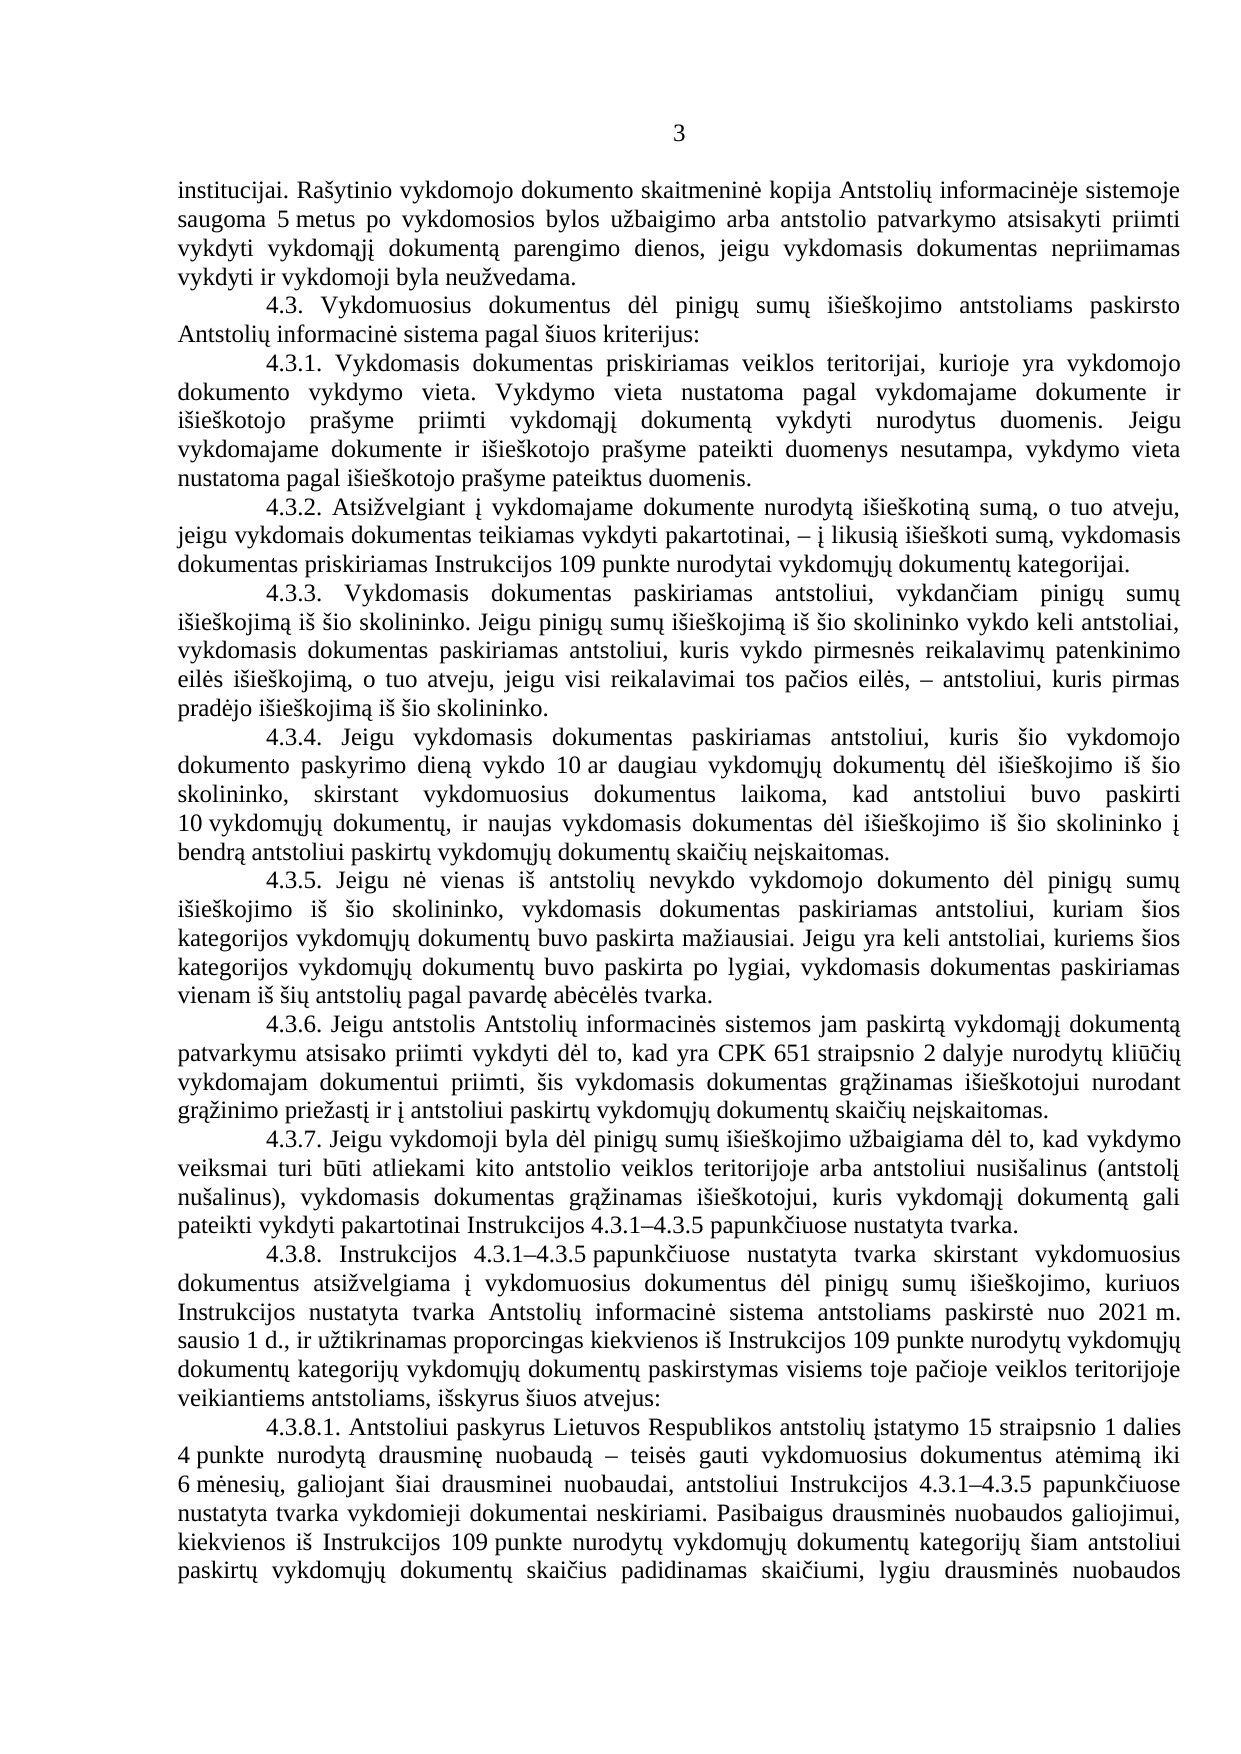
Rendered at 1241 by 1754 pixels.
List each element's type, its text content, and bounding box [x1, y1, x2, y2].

text 4.3.1. Vykdomasis dokumentas priskiriamas veiklos teritorijai, kurioje yra vykdomojo dokumento vykdymo vieta. Vykdymo vieta nustatoma pagal vykdomajame dokumente ir išieškotojo prašyme priimti vykdomąjį dokumentą vykdyti nurodytus duomenis. Jeigu vykdomajame dokumente ir išieškotojo prašyme pateikti duomenys nesutampa, vykdymo vieta nustatoma pagal išieškotojo prašyme pateiktus duomenis. [177, 348, 1181, 492]
text 4.3.8. Instrukcijos 4.3.1–4.3.5 papunkčiuose nustatyta tvarka skirstant vykdomuosius dokumentus atsižvelgiama į vykdomuosius dokumentus dėl pinigų sumų išieškojimo, kuriuos Instrukcijos nustatyta tvarka Antstolių informacinė sistema antstoliams paskirstė nuo 2021 m. sausio 1 d., ir užtikrinamas proporcingas kiekvienos iš Instrukcijos 109 punkte nurodytų vykdomųjų dokumentų kategorijų vykdomųjų dokumentų paskirstymas visiems toje pačioje veiklos teritorijoje veikiantiems antstoliams, išskyrus šiuos atvejus: [177, 1239, 1181, 1412]
text 4.3.8.1. Antstoliui paskyrus Lietuvos Respublikos antstolių įstatymo 15 straipsnio 1 dalies 4 punkte nurodytą drausminę nuobaudą – teisės gauti vykdomuosius dokumentus atėmimą iki 6 mėnesių, galiojant šiai drausminei nuobaudai, antstoliui Instrukcijos 4.3.1–4.3.5 papunkčiuose nustatyta tvarka vykdomieji dokumentai neskiriami. Pasibaigus drausminės nuobaudos galiojimui, kiekvienos iš Instrukcijos 109 punkte nurodytų vykdomųjų dokumentų kategorijų šiam antstoliui paskirtų vykdomųjų dokumentų skaičius padidinamas skaičiumi, lygiu drausminės nuobaudos [177, 1412, 1181, 1584]
text 4.3.5. Jeigu nė vienas iš antstolių nevykdo vykdomojo dokumento dėl pinigų sumų išieškojimo iš šio skolininko, vykdomasis dokumentas paskiriamas antstoliui, kuriam šios kategorijos vykdomųjų dokumentų buvo paskirta mažiausiai. Jeigu yra keli antstoliai, kuriems šios kategorijos vykdomųjų dokumentų buvo paskirta po lygiai, vykdomasis dokumentas paskiriamas vienam iš šių antstolių pagal pavardę abėcėlės tvarka. [177, 866, 1181, 1009]
text 4.3.6. Jeigu antstolis Antstolių informacinės sistemos jam paskirtą vykdomąjį dokumentą patvarkymu atsisako priimti vykdyti dėl to, kad yra CPK 651 straipsnio 2 dalyje nurodytų kliūčių vykdomajam dokumentui priimti, šis vykdomasis dokumentas grąžinamas išieškotojui nurodant grąžinimo priežastį ir į antstoliui paskirtų vykdomųjų dokumentų skaičių neįskaitomas. [177, 1009, 1181, 1124]
text 4.3.3. Vykdomasis dokumentas paskiriamas antstoliui, vykdančiam pinigų sumų išieškojimą iš šio skolininko. Jeigu pinigų sumų išieškojimą iš šio skolininko vykdo keli antstoliai, vykdomasis dokumentas paskiriamas antstoliui, kuris vykdo pirmesnės reikalavimų patenkinimo eilės išieškojimą, o tuo atveju, jeigu visi reikalavimai tos pačios eilės, – antstoliui, kuris pirmas pradėjo išieškojimą iš šio skolininko. [177, 578, 1181, 722]
text 4.3.7. Jeigu vykdomoji byla dėl pinigų sumų išieškojimo užbaigiama dėl to, kad vykdymo veiksmai turi būti atliekami kito antstolio veiklos teritorijoje arba antstoliui nusišalinus (antstolį nušalinus), vykdomasis dokumentas grąžinamas išieškotojui, kuris vykdomąjį dokumentą gali pateikti vykdyti pakartotinai Instrukcijos 4.3.1–4.3.5 papunkčiuose nustatyta tvarka. [177, 1124, 1181, 1239]
text 4.3.2. Atsižvelgiant į vykdomajame dokumente nurodytą išieškotiną sumą, o tuo atveju, jeigu vykdomais dokumentas teikiamas vykdyti pakartotinai, – į likusią išieškoti sumą, vykdomasis dokumentas priskiriamas Instrukcijos 109 punkte nurodytai vykdomųjų dokumentų kategorijai. [177, 492, 1181, 578]
text 4.3.4. Jeigu vykdomasis dokumentas paskiriamas antstoliui, kuris šio vykdomojo dokumento paskyrimo dieną vykdo 10 ar daugiau vykdomųjų dokumentų dėl išieškojimo iš šio skolininko, skirstant vykdomuosius dokumentus laikoma, kad antstoliui buvo paskirti 10 vykdomųjų dokumentų, ir naujas vykdomasis dokumentas dėl išieškojimo iš šio skolininko į bendrą antstoliui paskirtų vykdomųjų dokumentų skaičių neįskaitomas. [177, 722, 1181, 866]
text institucijai. Rašytinio vykdomojo dokumento skaitmeninė kopija Antstolių informacinėje sistemoje saugoma 5 metus po vykdomosios bylos užbaigimo arba antstolio patvarkymo atsisakyti priimti vykdyti vykdomąjį dokumentą parengimo dienos, jeigu vykdomasis dokumentas nepriimamas vykdyti ir vykdomoji byla neužvedama. [177, 176, 1181, 291]
text 4.3. Vykdomuosius dokumentus dėl pinigų sumų išieškojimo antstoliams paskirsto Antstolių informacinė sistema pagal šiuos kriterijus: [177, 291, 1181, 348]
